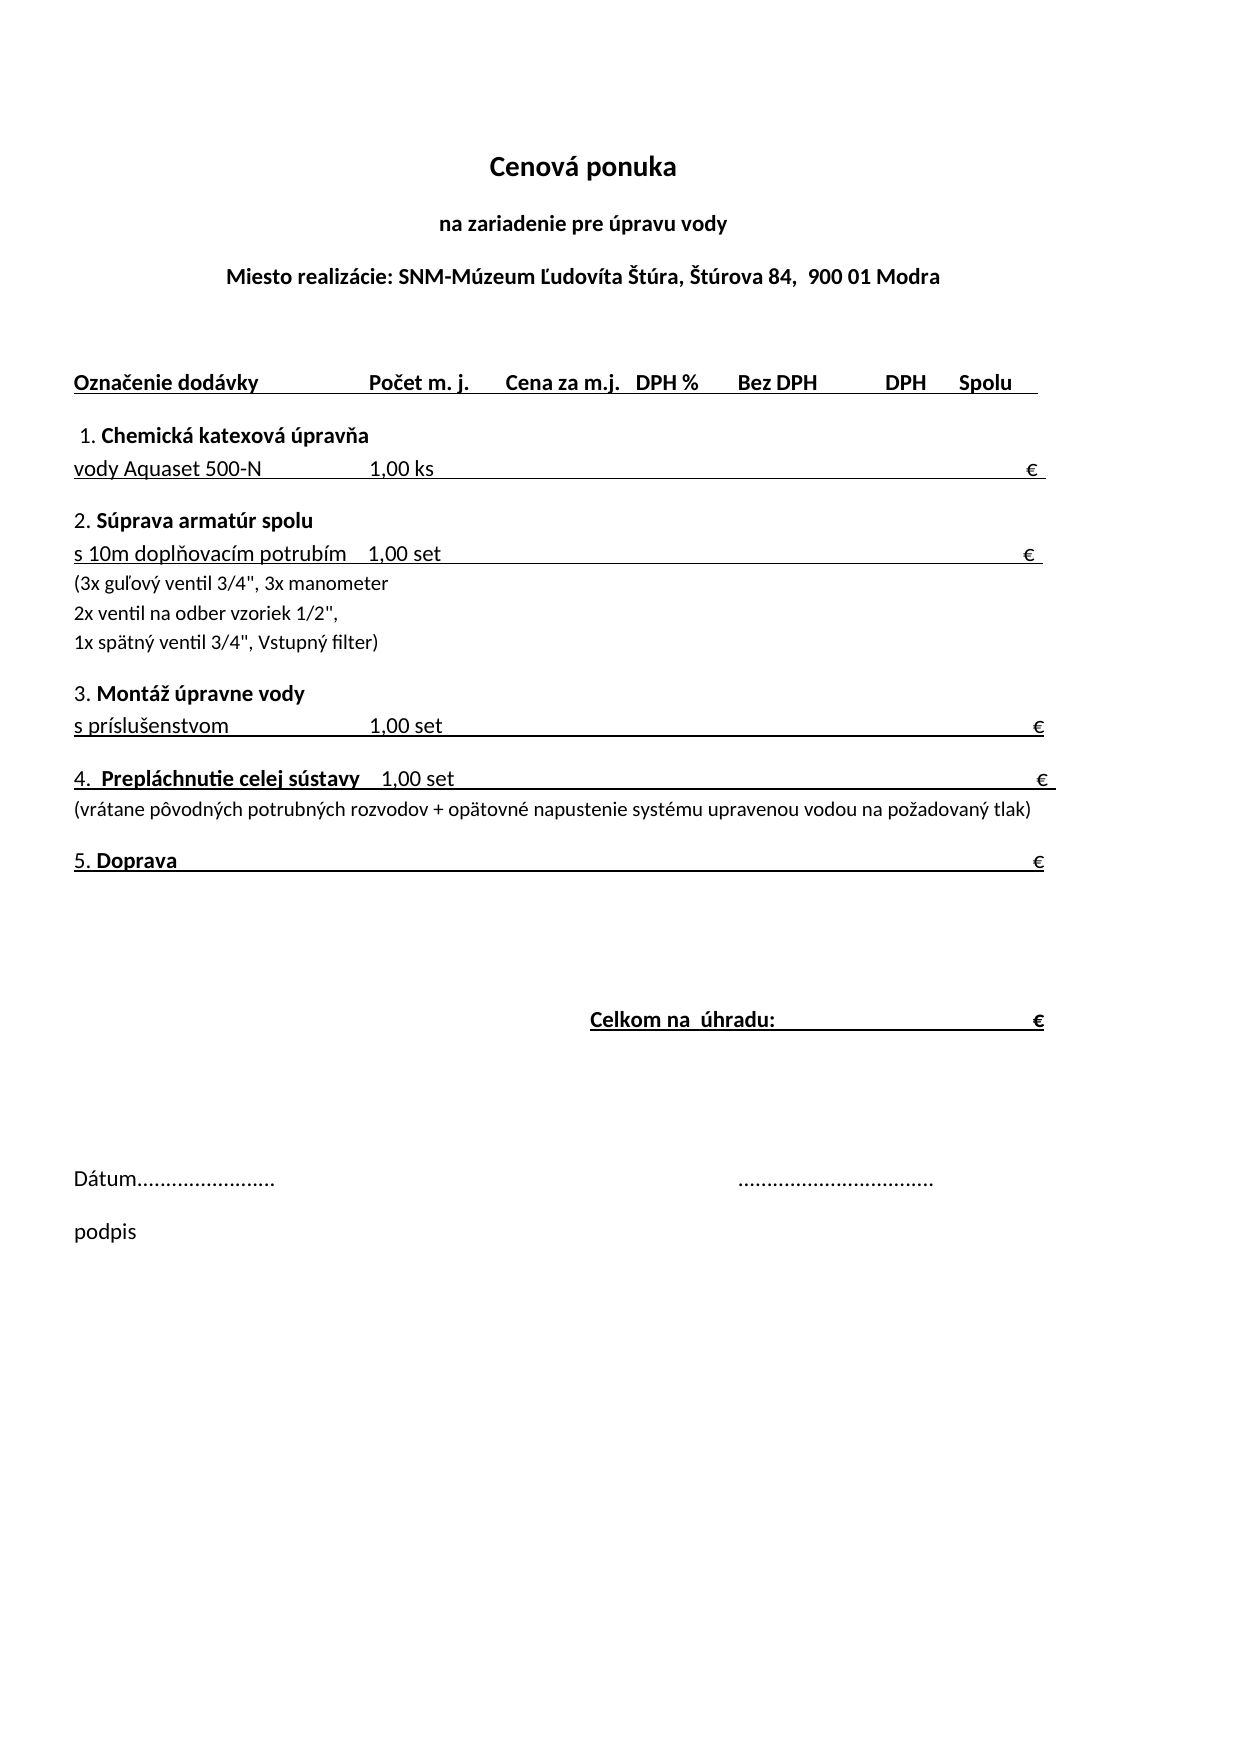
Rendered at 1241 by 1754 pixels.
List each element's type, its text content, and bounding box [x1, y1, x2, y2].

text podpis [74, 1217, 1152, 1245]
text 1. Chemická katexová úpravňa vody Aquaset 500-N 1,00 ks € [74, 421, 1152, 482]
text 4. Prepláchnutie celej sústavy 1,00 set € (vrátane pôvodných potrubných rozvodov + opätovné napustenie systému upravenou vodou na požadovaný tlak) [74, 764, 1152, 821]
text 5. Doprava € [74, 846, 1152, 874]
text Označenie dodávky Počet m. j. Cena za m.j. DPH % Bez DPH DPH Spolu [74, 368, 1152, 396]
text 3. Montáž úpravne vody s príslušenstvom 1,00 set € [74, 679, 1152, 739]
text Celkom na úhradu: € [516, 1005, 1152, 1033]
text na zariadenie pre úpravu vody [74, 209, 1093, 237]
text Cenová ponuka [74, 148, 1093, 183]
text Miesto realizácie: SNM-Múzeum Ľudovíta Štúra, Štúrova 84, 900 01 Modra [74, 262, 1093, 290]
text Dátum........................ .................................. [74, 1164, 1152, 1192]
text 2. Súprava armatúr spolu s 10m doplňovacím potrubím 1,00 set € (3x guľový ventil 3/4", 3x manometer 2x ventil na odber vzoriek 1/2", 1x spätný ventil 3/4", Vstupný filter) [74, 507, 1152, 654]
